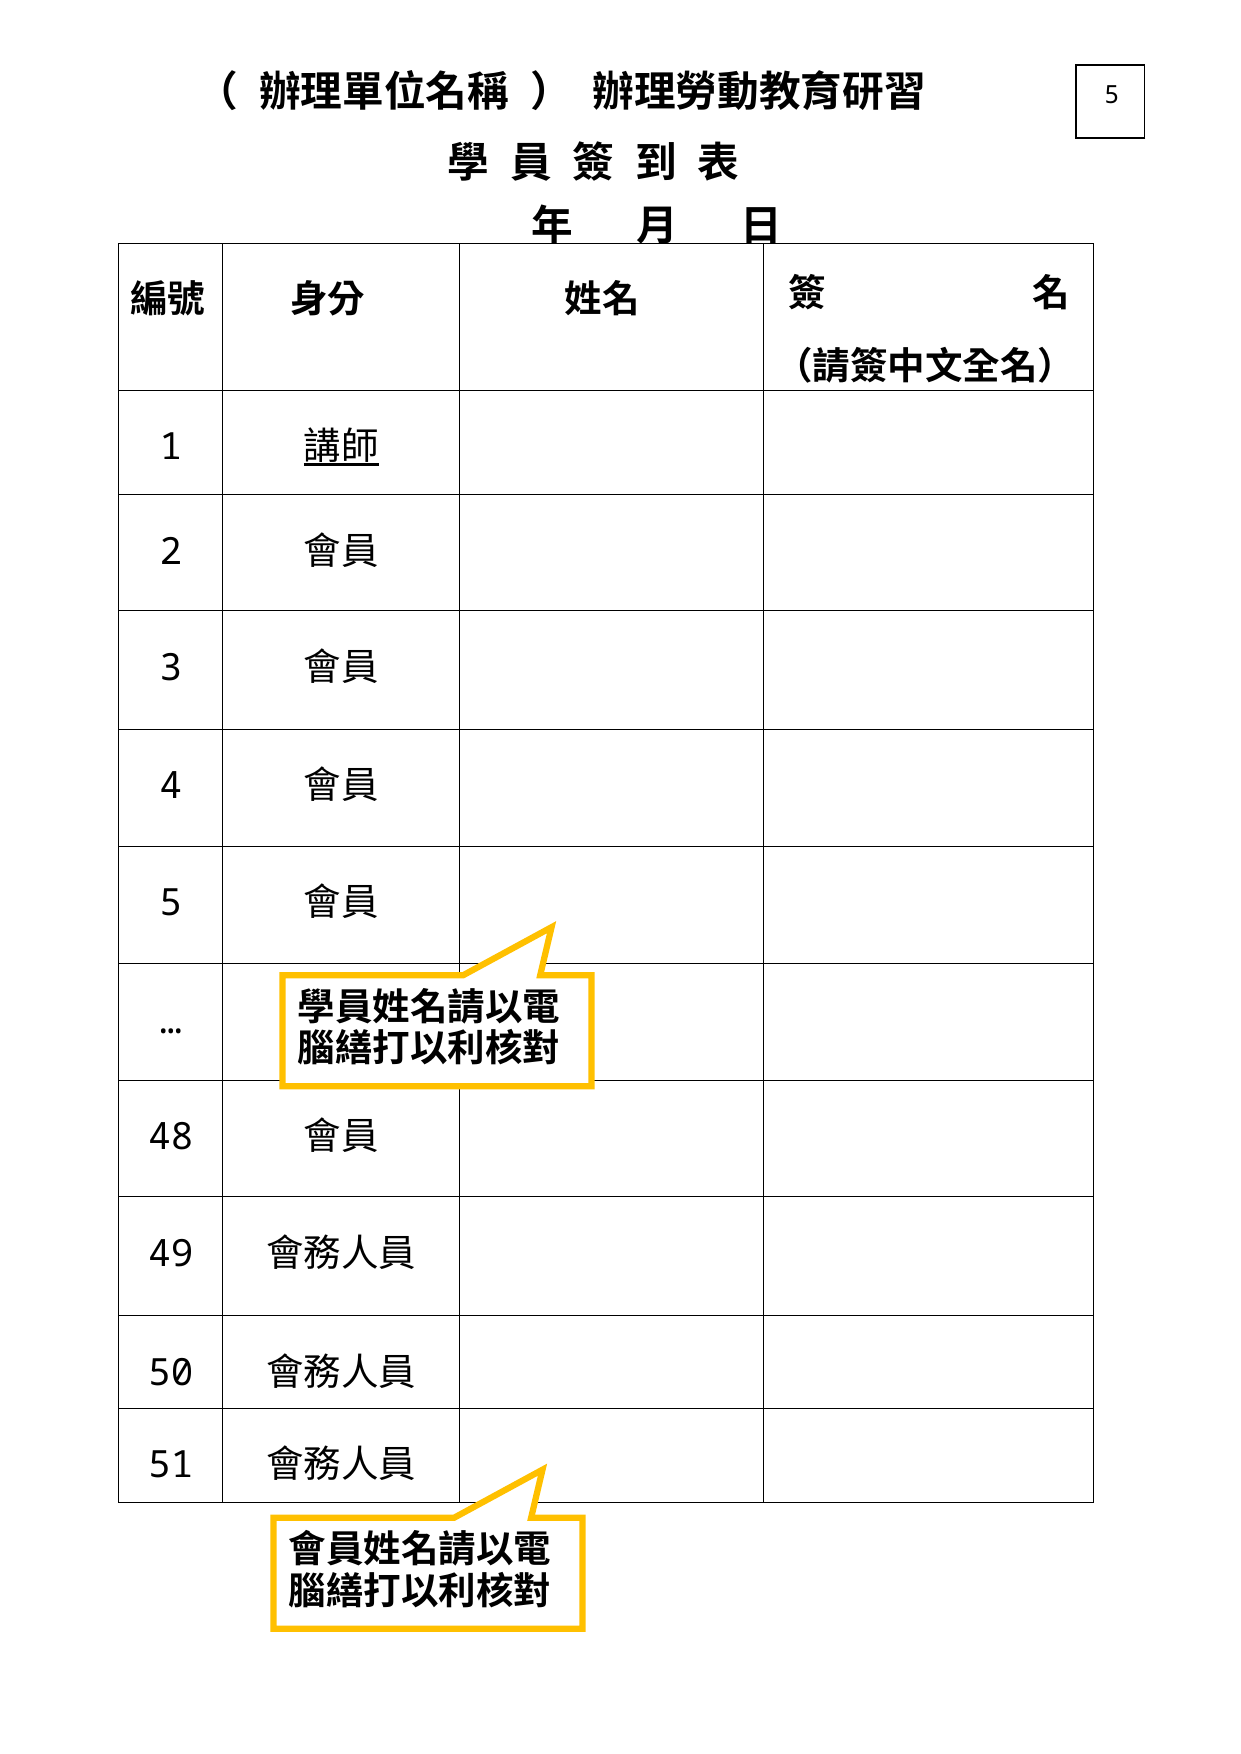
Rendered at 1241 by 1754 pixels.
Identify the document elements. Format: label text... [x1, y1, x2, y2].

table_cell [460, 1081, 763, 1196]
table_cell [460, 391, 763, 494]
table_cell [764, 847, 1093, 963]
table_header 姓名 [460, 244, 763, 390]
text （ 辦理單位名稱 ） 辦理勞動教育研習 [89, 58, 1199, 118]
table_cell 會務人員 [223, 1197, 459, 1315]
text 學 員 簽 到 表 [89, 118, 1199, 181]
table_cell … [223, 964, 459, 1079]
table_cell 會員 [223, 1081, 459, 1196]
table_cell 48 [119, 1081, 222, 1196]
table_cell [460, 730, 763, 846]
table_cell [764, 1409, 1093, 1502]
table_cell 會員 [223, 495, 459, 610]
table_cell [764, 730, 1093, 846]
table_cell 會員 [223, 611, 459, 729]
table_cell [460, 1409, 763, 1502]
table_cell 51 [119, 1409, 222, 1502]
table_cell [460, 1197, 763, 1315]
table_cell 50 [119, 1316, 222, 1408]
table_cell 會員 [223, 730, 459, 846]
table_cell 會務人員 [223, 1409, 459, 1502]
table_cell [460, 847, 763, 963]
table_cell [764, 1197, 1093, 1315]
table_cell [764, 1316, 1093, 1408]
table_cell 講師 [223, 391, 459, 494]
table_cell … [119, 964, 222, 1079]
table_cell 3 [119, 611, 222, 729]
table_cell 會員 [223, 847, 459, 963]
table_cell 49 [119, 1197, 222, 1315]
text （ 辦理單位名稱 ） 辦理勞動教育研習 [1077, 66, 1144, 137]
table_header 編號 [119, 244, 222, 390]
table_cell 會務人員 [223, 1316, 459, 1408]
text 年 月 日 [89, 181, 1199, 243]
table_cell [545, 964, 763, 1079]
table_cell 5 [119, 847, 222, 963]
table_cell [460, 495, 763, 610]
text 5 [1092, 73, 1129, 111]
table_header 身分 [223, 244, 459, 390]
table_header 簽 名 （請簽中文全名） [764, 244, 1093, 390]
table_cell 4 [119, 730, 222, 846]
table_cell [460, 1316, 763, 1408]
table_cell [764, 495, 1093, 610]
table_cell [460, 964, 475, 972]
table_cell 1 [119, 391, 222, 494]
table_cell [764, 964, 1093, 1079]
table_cell 2 [119, 495, 222, 610]
table_cell [764, 391, 1093, 494]
table_cell [764, 611, 1093, 729]
table_cell [460, 611, 763, 729]
table_cell [764, 1081, 1093, 1196]
